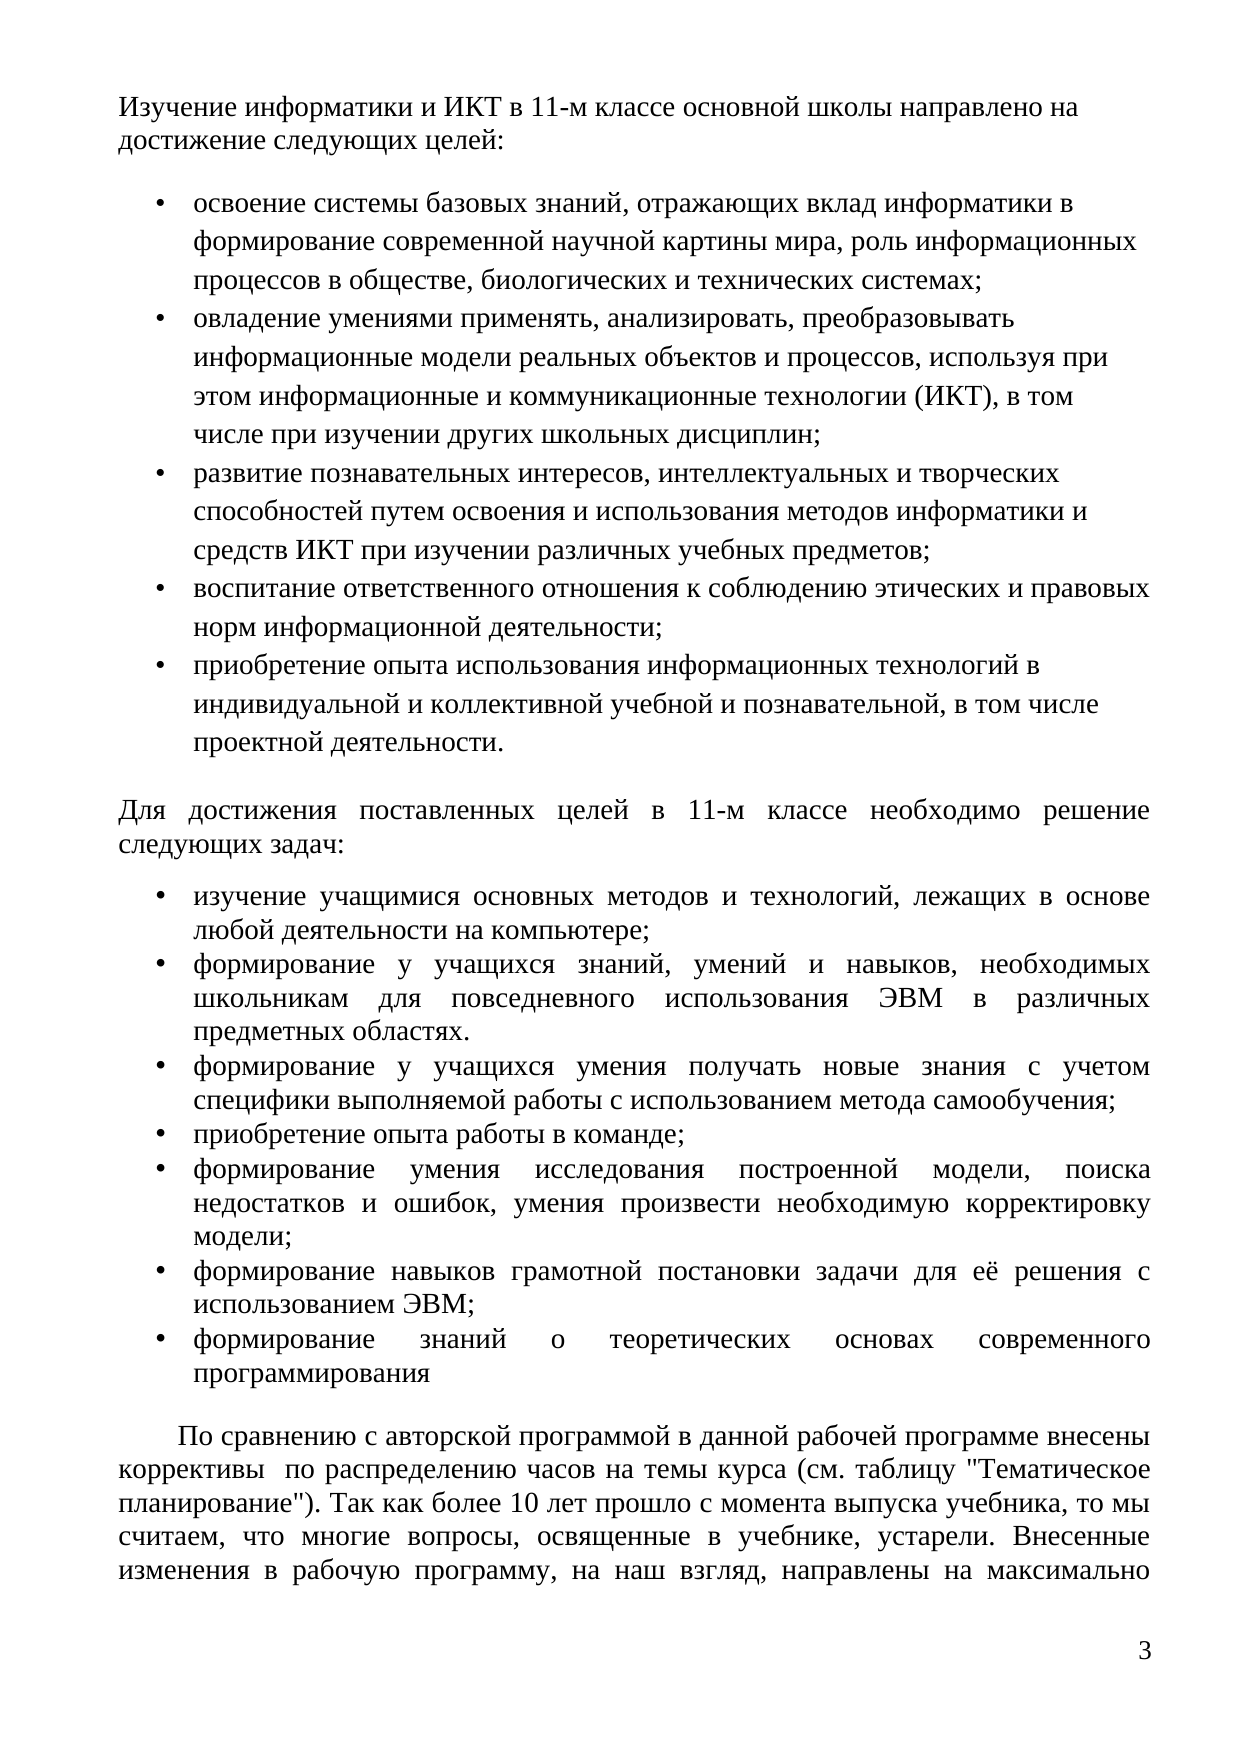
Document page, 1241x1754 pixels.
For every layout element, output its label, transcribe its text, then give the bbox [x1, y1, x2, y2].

list формирование навыков грамотной постановки задачи для её решения с использованием ЭВМ; [156, 1253, 1152, 1320]
list формирование у учащихся умения получать новые знания с учетом специфики выполняемой работы с использованием метода самообучения; [156, 1048, 1152, 1115]
list освоение системы базовых знаний, отражающих вклад информатики в формирование современной научной картины мира, роль информационных процессов в обществе, биологических и технических системах; [156, 185, 1152, 296]
list формирование умения исследования построенной модели, поиска недостатков и ошибок, умения произвести необходимую корректировку модели; [156, 1151, 1152, 1252]
list овладение умениями применять, анализировать, преобразовывать информационные модели реальных объектов и процессов, используя при этом информационные и коммуникационные технологии (ИКТ), в том числе при изучении других школьных дисциплин; [156, 301, 1152, 450]
list воспитание ответственного отношения к соблюдению этических и правовых норм информационной деятельности; [156, 570, 1152, 642]
list развитие познавательных интересов, интеллектуальных и творческих способностей путем освоения и использования методов информатики и средств ИКТ при изучении различных учебных предметов; [156, 455, 1152, 565]
list изучение учащимися основных методов и технологий, лежащих в основе любой деятельности на компьютере; [156, 878, 1152, 945]
list формирование знаний о теоретических основах современного программирования [156, 1321, 1152, 1388]
list приобретение опыта использования информационных технологий в индивидуальной и коллективной учебной и познавательной, в том числе проектной деятельности. [156, 647, 1152, 758]
list Для достижения поставленных целей в 11-м классе необходимо решение следующих задач: [118, 792, 1152, 859]
text По сравнению с авторской программой в данной рабочей программе внесены коррективы по распределению часов на темы курса (см. таблицу "Тематическое планирование"). Так как более 10 лет прошло с момента выпуска учебника, то мы считаем, что многие вопросы, освященные в учебнике, устарели. Внесенные изменения в рабочую программу, на наш взгляд, направлены на максимально [118, 1418, 1152, 1585]
list приобретение опыта работы в команде; [156, 1116, 1152, 1150]
subtitle Изучение информатики и ИКТ в 11-м классе основной школы направлено на достижение следующих целей: [118, 89, 1152, 156]
list формирование у учащихся знаний, умений и навыков, необходимых школьникам для повседневного использования ЭВМ в различных предметных областях. [156, 946, 1152, 1047]
